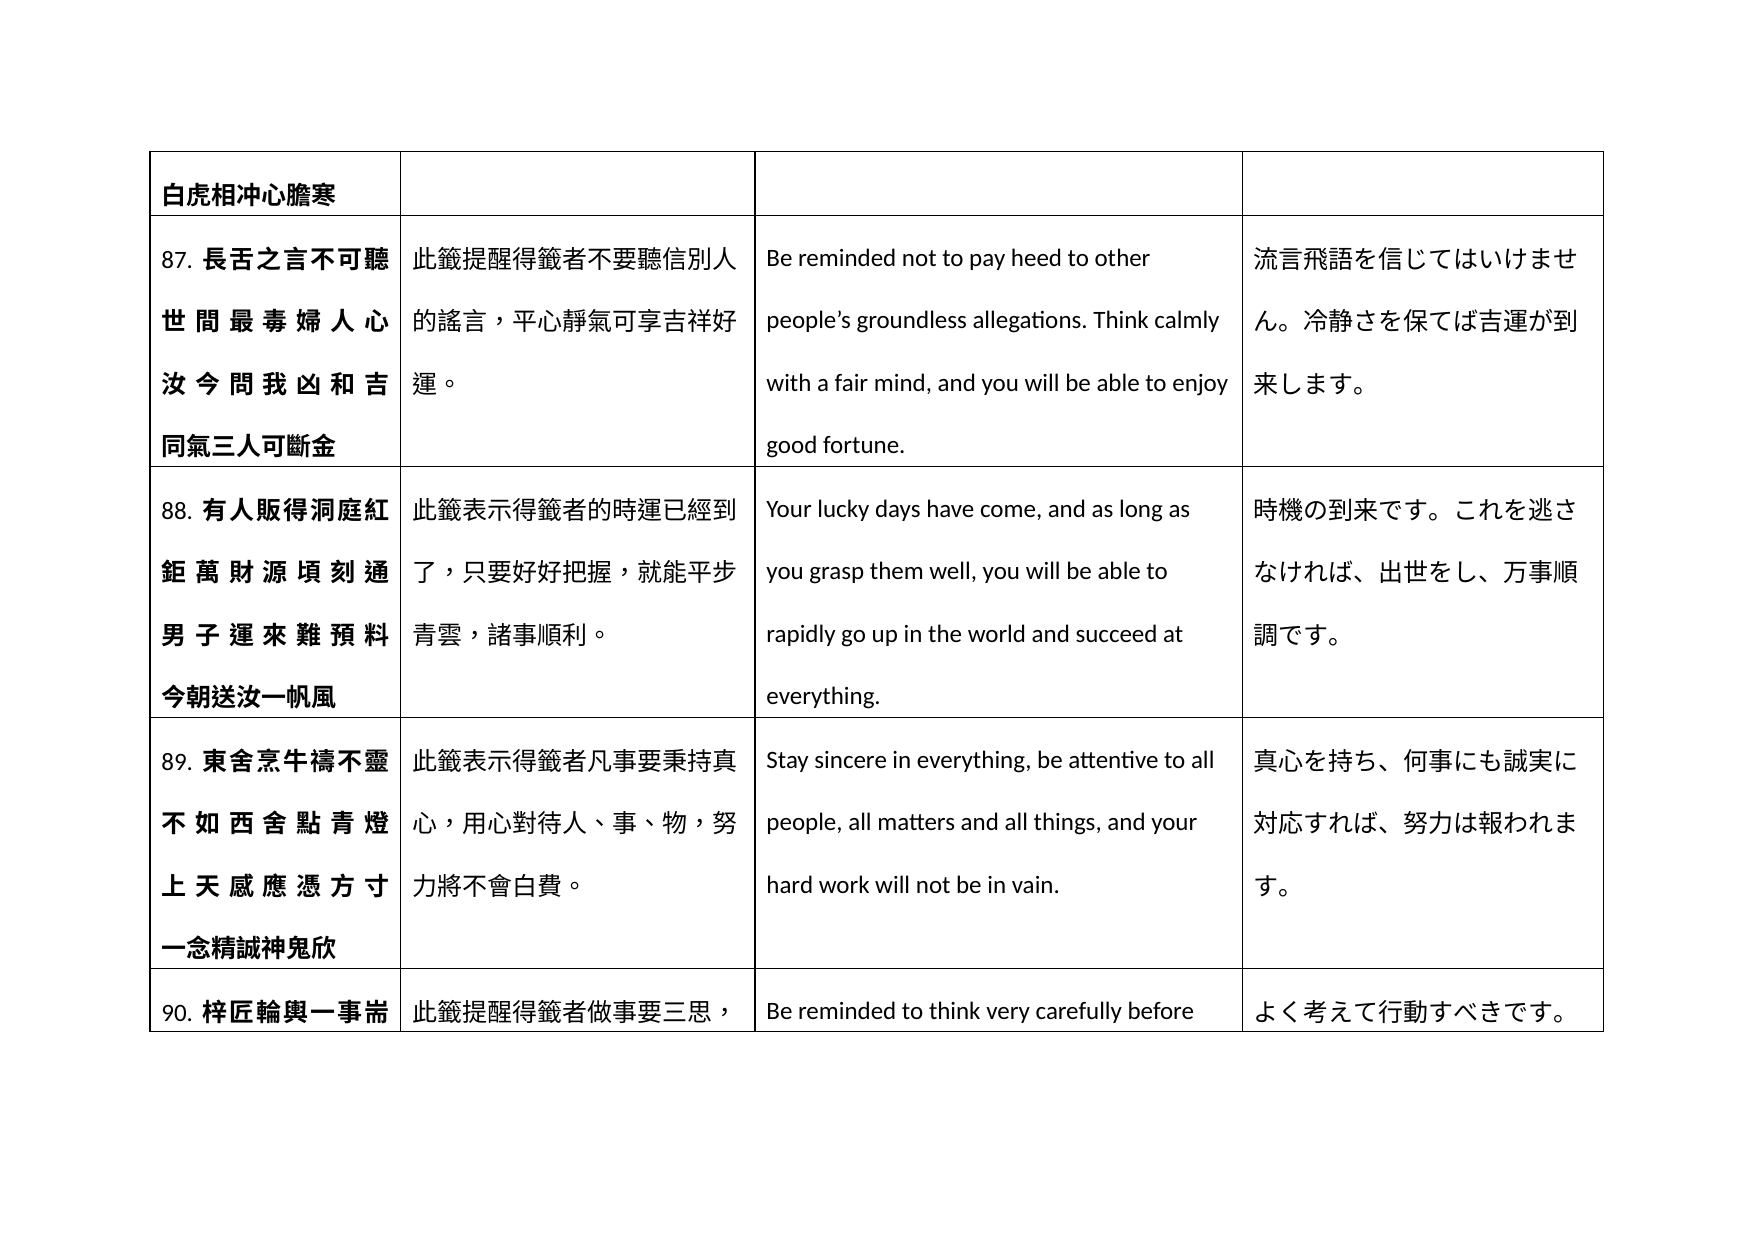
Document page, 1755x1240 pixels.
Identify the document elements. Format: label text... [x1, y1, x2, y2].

table_cell [1243, 152, 1603, 214]
table_cell Be reminded not to pay heed to other people’s groundless allegations. Think calmly with a fair mind, and you will be able to enjoy good fortune. [756, 216, 1242, 466]
table_cell [401, 152, 754, 214]
table_cell 真心を持ち、何事にも誠実に対応すれば、努力は報われます。 [1243, 718, 1603, 968]
table_cell 88. 有人販得洞庭紅 鉅萬財源頃刻通 男子運來難預料 今朝送汝一帆風 [151, 467, 400, 717]
table_cell 此籤提醒得籤者不要聽信別人的謠言，平心靜氣可享吉祥好運。 [401, 216, 754, 466]
table_cell よく考えて行動すべきです。 [1243, 969, 1603, 1031]
table_cell Stay sincere in everything, be attentive to all people, all matters and all things, and your hard work will not be in vain. [756, 718, 1242, 968]
table_cell 89. 東舍烹牛禱不靈 不如西舍點青燈 上天感應憑方寸 一念精誠神鬼欣 [151, 718, 400, 968]
table_cell 90. 梓匠輪輿一事耑 [151, 969, 400, 1031]
table_cell 此籤提醒得籤者做事要三思， [401, 969, 754, 1031]
table_cell 時機の到来です。これを逃さなければ、出世をし、万事順調です。 [1243, 467, 1603, 717]
table_cell Be reminded to think very carefully before [756, 969, 1242, 1031]
table_cell 流言飛語を信じてはいけません。冷静さを保てば吉運が到来します。 [1243, 216, 1603, 466]
table_cell 白虎相冲心膽寒 [151, 152, 400, 214]
table_cell 此籤表示得籤者的時運已經到了，只要好好把握，就能平步青雲，諸事順利。 [401, 467, 754, 717]
table_cell 87. 長舌之言不可聽 世間最毒婦人心 汝今問我凶和吉 同氣三人可斷金 [151, 216, 400, 466]
table_cell 此籤表示得籤者凡事要秉持真心，用心對待人、事、物，努力將不會白費。 [401, 718, 754, 968]
table_cell Your lucky days have come, and as long as you grasp them well, you will be able to rapidly go up in the world and succeed at everything. [756, 467, 1242, 717]
table_cell [756, 152, 1242, 214]
